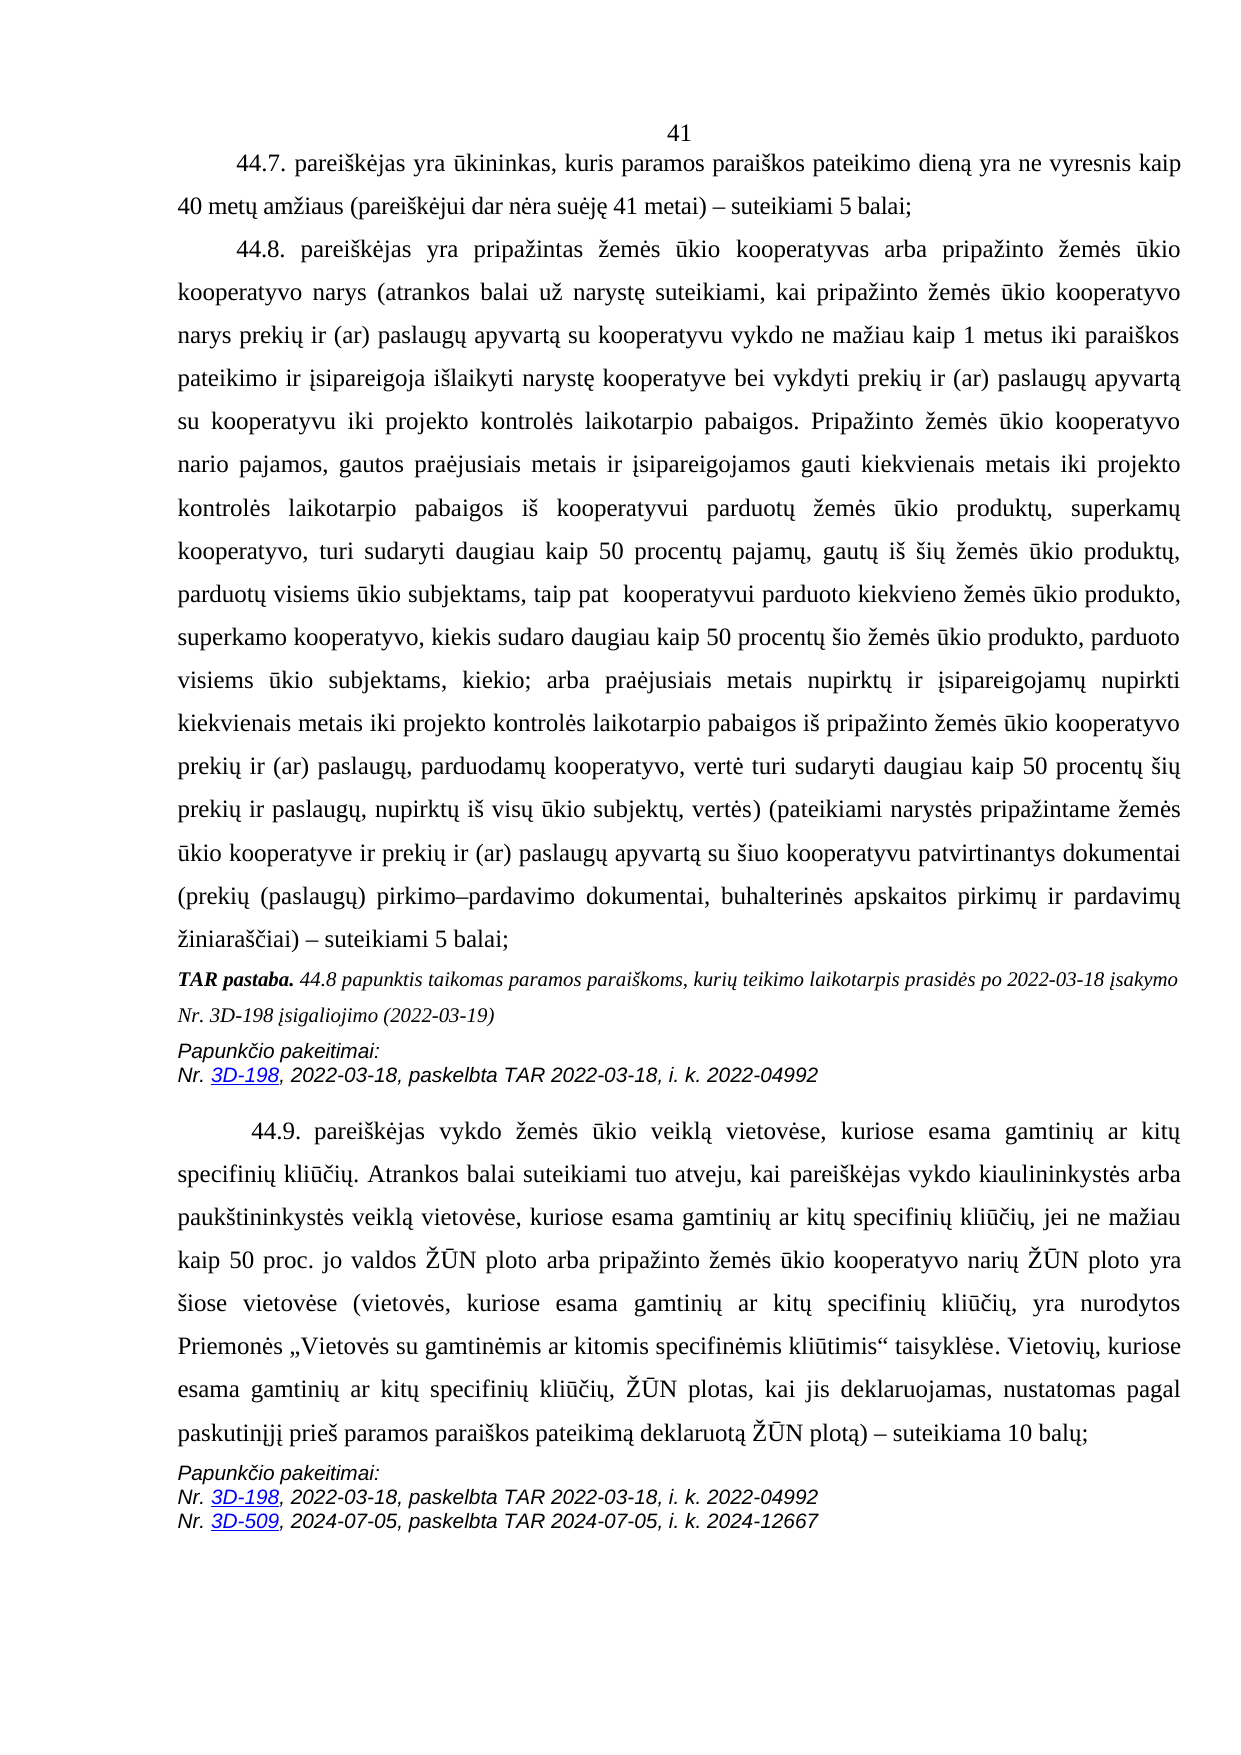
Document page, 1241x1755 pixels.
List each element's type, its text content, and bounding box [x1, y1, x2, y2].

text Nr. 3D-198, 2022-03-18, paskelbta TAR 2022-03-18, i. k. 2022-04992 [177, 1063, 1181, 1087]
text 44.9. pareiškėjas vykdo žemės ūkio veiklą vietovėse, kuriose esama gamtinių ar kitų specifinių kliūčių. Atrankos balai suteikiami tuo atveju, kai pareiškėjas vykdo kiaulininkystės arba paukštininkystės veiklą vietovėse, kuriose esama gamtinių ar kitų specifinių kliūčių, jei ne mažiau kaip 50 proc. jo valdos ŽŪN ploto arba pripažinto žemės ūkio kooperatyvo narių ŽŪN ploto yra šiose vietovėse (vietovės, kuriose esama gamtinių ar kitų specifinių kliūčių, yra nurodytos Priemonės „Vietovės su gamtinėmis ar kitomis specifinėmis kliūtimis“ taisyklėse. Vietovių, kuriose esama gamtinių ar kitų specifinių kliūčių, ŽŪN plotas, kai jis deklaruojamas, nustatomas pagal paskutinįjį prieš paramos paraiškos pateikimą deklaruotą ŽŪN plotą) – suteikiama 10 balų; [177, 1116, 1181, 1446]
text TAR pastaba. 44.8 papunktis taikomas paramos paraiškoms, kurių teikimo laikotarpis prasidės po 2022-03-18 įsakymo Nr. 3D-198 įsigaliojimo (2022-03-19) [177, 967, 1181, 1027]
text Nr. 3D-198, 2022-03-18, paskelbta TAR 2022-03-18, i. k. 2022-04992 [177, 1485, 1181, 1509]
text 44.8. pareiškėjas yra pripažintas žemės ūkio kooperatyvas arba pripažinto žemės ūkio kooperatyvo narys (atrankos balai už narystę suteikiami, kai pripažinto žemės ūkio kooperatyvo narys prekių ir (ar) paslaugų apyvartą su kooperatyvu vykdo ne mažiau kaip 1 metus iki paraiškos pateikimo ir įsipareigoja išlaikyti narystę kooperatyve bei vykdyti prekių ir (ar) paslaugų apyvartą su kooperatyvu iki projekto kontrolės laikotarpio pabaigos. Pripažinto žemės ūkio kooperatyvo nario pajamos, gautos praėjusiais metais ir įsipareigojamos gauti kiekvienais metais iki projekto kontrolės laikotarpio pabaigos iš kooperatyvui parduotų žemės ūkio produktų, superkamų kooperatyvo, turi sudaryti daugiau kaip 50 procentų pajamų, gautų iš šių žemės ūkio produktų, parduotų visiems ūkio subjektams, taip pat kooperatyvui parduoto kiekvieno žemės ūkio produkto, superkamo kooperatyvo, kiekis sudaro daugiau kaip 50 procentų šio žemės ūkio produkto, parduoto visiems ūkio subjektams, kiekio; arba praėjusiais metais nupirktų ir įsipareigojamų nupirkti kiekvienais metais iki projekto kontrolės laikotarpio pabaigos iš pripažinto žemės ūkio kooperatyvo prekių ir (ar) paslaugų, parduodamų kooperatyvo, vertė turi sudaryti daugiau kaip 50 procentų šių prekių ir paslaugų, nupirktų iš visų ūkio subjektų, vertės) (pateikiami narystės pripažintame žemės ūkio kooperatyve ir prekių ir (ar) paslaugų apyvartą su šiuo kooperatyvu patvirtinantys dokumentai (prekių (paslaugų) pirkimo–pardavimo dokumentai, buhalterinės apskaitos pirkimų ir pardavimų žiniaraščiai) – suteikiami 5 balai; [177, 234, 1181, 953]
text Papunkčio pakeitimai: [177, 1039, 1181, 1063]
text 44.7. pareiškėjas yra ūkininkas, kuris paramos paraiškos pateikimo dieną yra ne vyresnis kaip 40 metų amžiaus (pareiškėjui dar nėra suėję 41 metai) – suteikiami 5 balai; [177, 148, 1181, 219]
text Papunkčio pakeitimai: [177, 1461, 1181, 1485]
text Nr. 3D-509, 2024-07-05, paskelbta TAR 2024-07-05, i. k. 2024-12667 [177, 1509, 1181, 1533]
